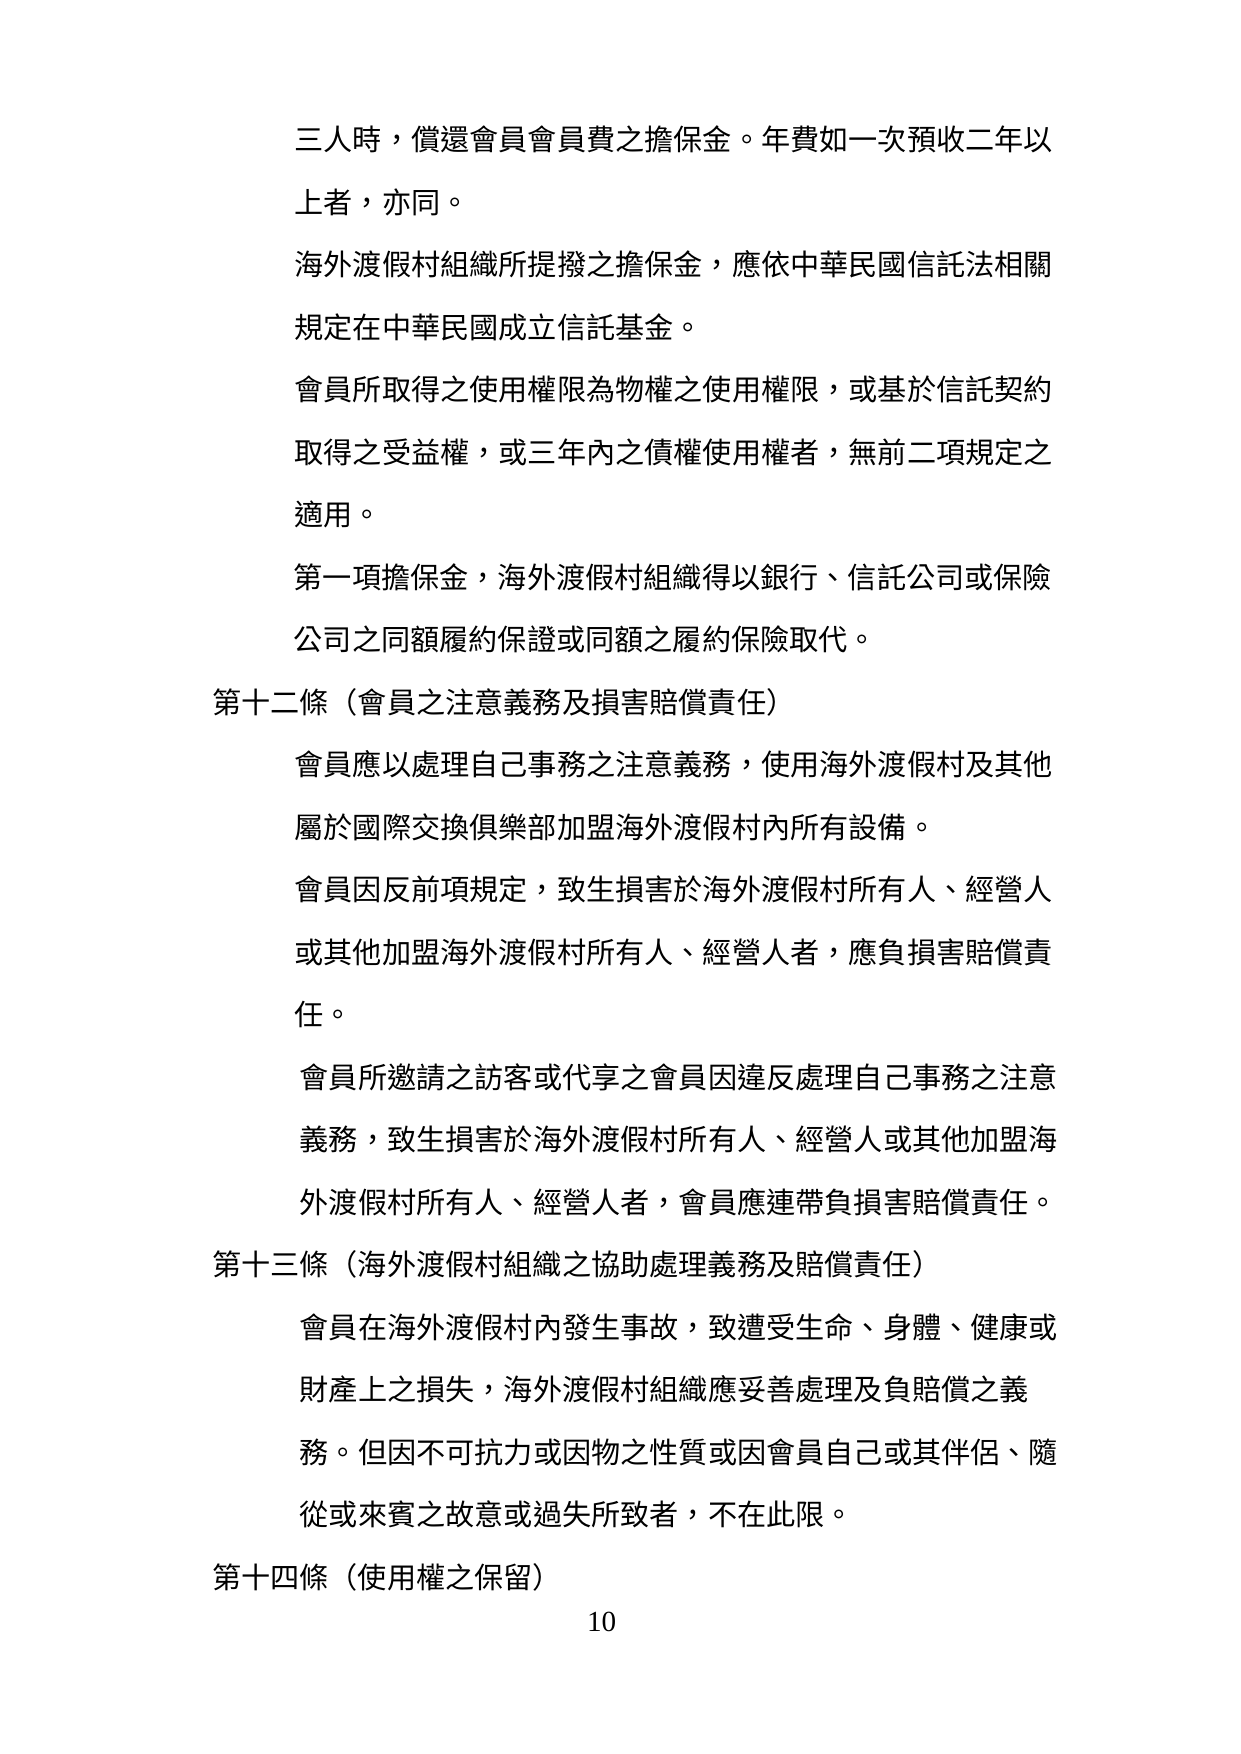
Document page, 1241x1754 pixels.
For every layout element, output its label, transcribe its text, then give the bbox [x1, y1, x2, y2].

table_cell 第十三條（海外渡假村組織之協助處理義務及賠償責任） 會員在海外渡假村內發生事故，致遭受生命、身體、健康或財產上之損失，海外渡假村組織應妥善處理及負賠償之義務。但因不可抗力或因物之性質或因會員自己或其伴侶、隨從或來賓之故意或過失所致者，不在此限。 [209, 1221, 1071, 1534]
table_cell 三人時，償還會員會員費之擔保金。年費如一次預收二年以上者，亦同。 海外渡假村組織所提撥之擔保金，應依中華民國信託法相關規定在中華民國成立信託基金。 會員所取得之使用權限為物權之使用權限，或基於信託契約取得之受益權，或三年內之債權使用權者，無前二項規定之適用。 第一項擔保金，海外渡假村組織得以銀行、信託公司或保險公司之同額履約保證或同額之履約保險取代。 [209, 96, 1071, 659]
table_cell 第十四條（使用權之保留） [209, 1534, 1071, 1596]
table_cell 第十二條（會員之注意義務及損害賠償責任） 會員應以處理自己事務之注意義務，使用海外渡假村及其他屬於國際交換俱樂部加盟海外渡假村內所有設備。 會員因反前項規定，致生損害於海外渡假村所有人、經營人或其他加盟海外渡假村所有人、經營人者，應負損害賠償責任。 會員所邀請之訪客或代享之會員因違反處理自己事務之注意義務，致生損害於海外渡假村所有人、經營人或其他加盟海外渡假村所有人、經營人者，會員應連帶負損害賠償責任。 [209, 659, 1071, 1221]
